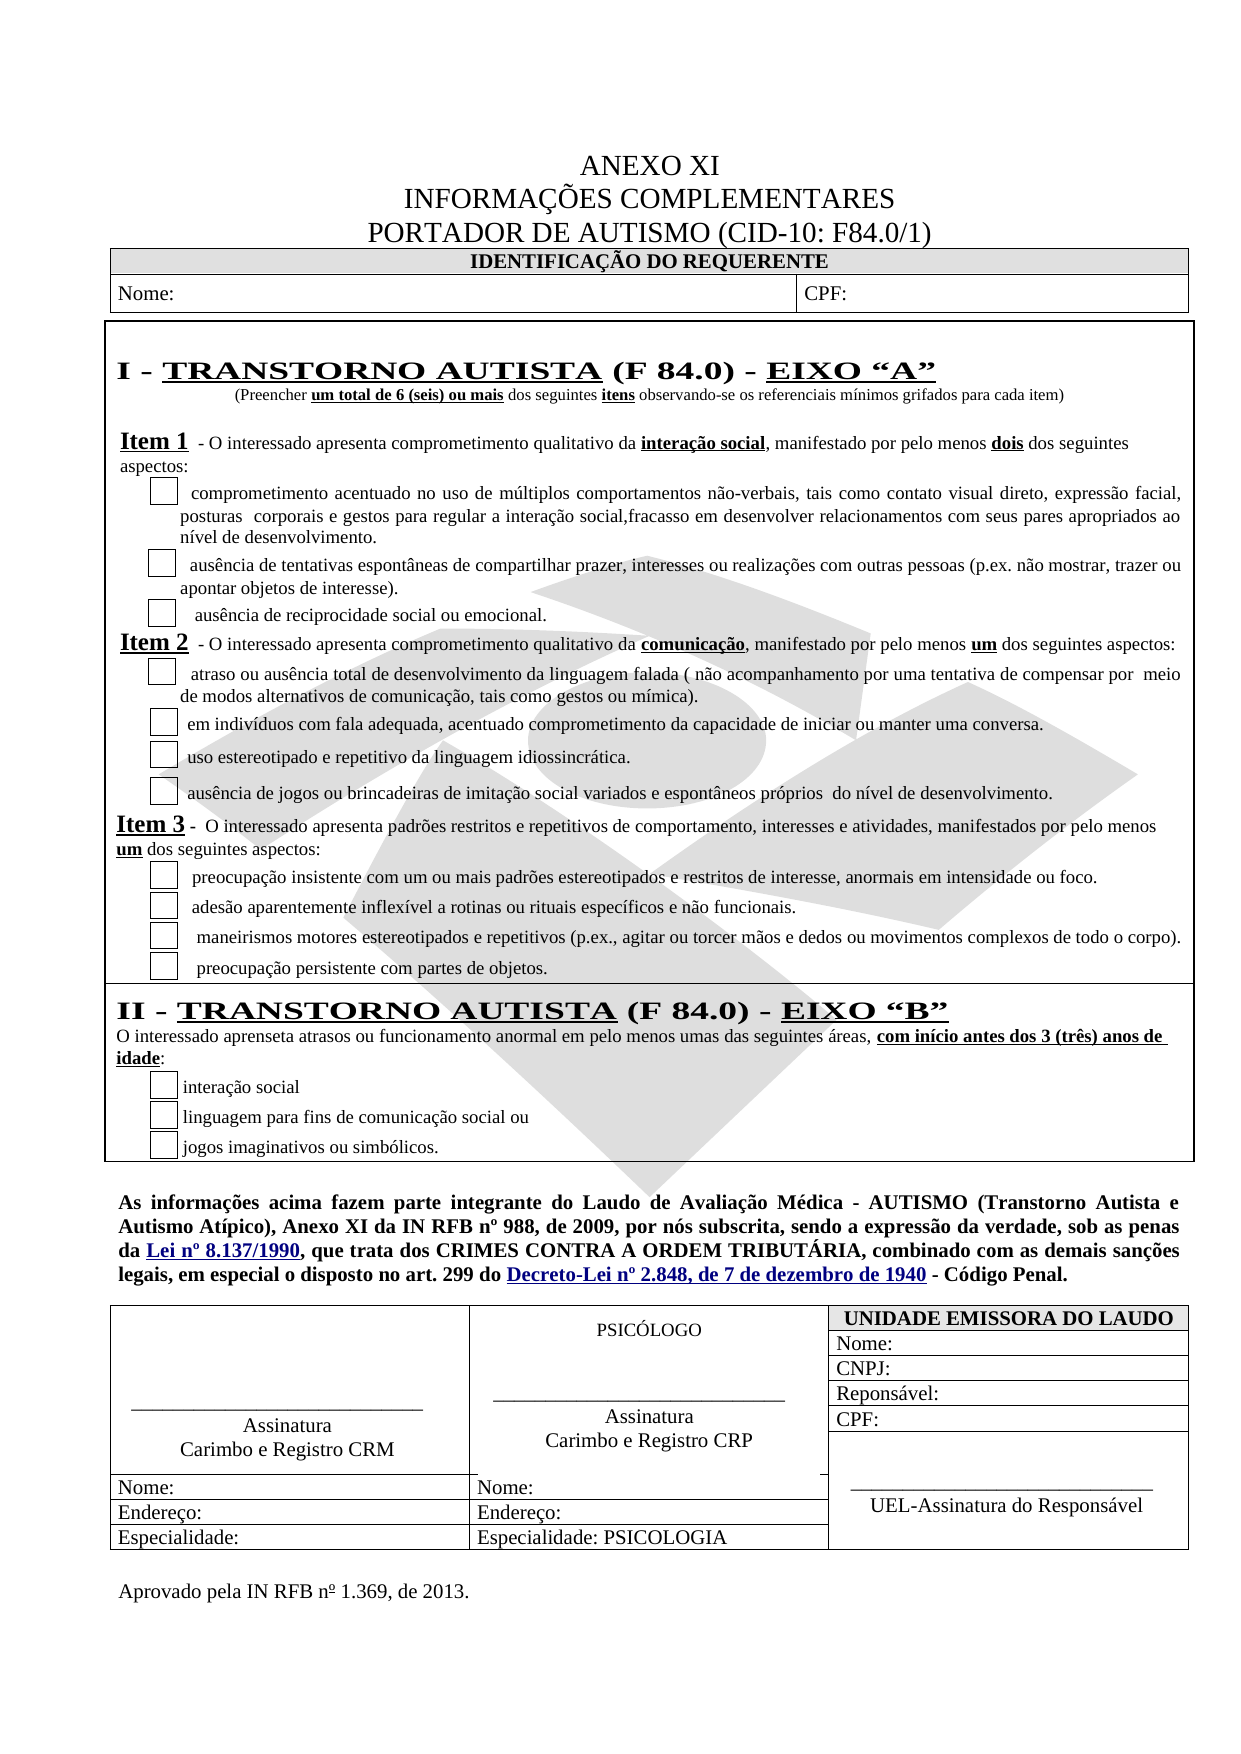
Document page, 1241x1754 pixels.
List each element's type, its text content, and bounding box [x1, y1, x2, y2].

table_cell uso estereotipado e repetitivo da linguagem idiossincrática. [106, 736, 222, 772]
table_cell uso estereotipado e repetitivo da linguagem idiossincrática. [388, 742, 441, 772]
table_header [111, 1306, 469, 1474]
table_cell [784, 598, 1143, 627]
table_cell Item 3 - O interessado apresenta padrões restritos e repetitivos de comportamento, interesses e atividades, manifestados por pelo menos um dos seguintes aspectos: [556, 809, 742, 859]
table_cell Nome: [111, 275, 796, 312]
table_cell ausência de reciprocidade social ou emocional. [106, 598, 623, 627]
table_cell Especialidade: PSICOLOGIA [470, 1525, 828, 1549]
text ANEXO XI INFORMAÇÕES COMPLEMENTARES PORTADOR DE AUTISMO (CID-10: F84.0/1) [118, 148, 1181, 248]
table_cell adesão aparentemente inflexível a rotinas ou rituais específicos e não funcionais. [672, 890, 895, 921]
table_cell [1144, 1100, 1193, 1129]
table_cell Reponsável: [829, 1381, 1188, 1405]
table_cell II - TRANSTORNO AUTISTA (F 84.0) - EIXO “B” O interessado aprenseta atrasos ou funcionamento anormal em pelo menos umas das seguintes áreas, com início antes dos 3 (três) anos de idade: [1144, 984, 1193, 1068]
table_cell [723, 1100, 1143, 1129]
table_cell Nome: [111, 1475, 469, 1499]
table_cell Item 3 - O interessado apresenta padrões restritos e repetitivos de comportamento, interesses e atividades, manifestados por pelo menos um dos seguintes aspectos: [106, 809, 268, 859]
table_cell Especialidade: [111, 1525, 469, 1549]
table_cell maneirismos motores estereotipados e repetitivos (p.ex., agitar ou torcer mãos e dedos ou movimentos complexos de todo o corpo). [714, 921, 1143, 949]
table_cell atraso ou ausência total de desenvolvimento da linguagem falada ( não acompanhamento por uma tentativa de compensar por meio de modos alternativos de comunicação, tais como gestos ou mímica). [106, 657, 374, 707]
table_cell comprometimento acentuado no uso de múltiplos comportamentos não-verbais, tais como contato visual direto, expressão facial, posturas corporais e gestos para regular a interação social,fracasso em desenvolver relacionamentos com seus pares apropriados ao nível de desenvolvimento. [106, 476, 1193, 548]
table_cell ausência de jogos ou brincadeiras de imitação social variados e espontâneos próprios do nível de desenvolvimento. [327, 773, 421, 809]
table_cell em indivíduos com fala adequada, acentuado comprometimento da capacidade de iniciar ou manter uma conversa. [1021, 707, 1143, 736]
table_cell [829, 1432, 1188, 1549]
table_cell ausência de jogos ou brincadeiras de imitação social variados e espontâneos próprios do nível de desenvolvimento. [500, 773, 633, 809]
table_cell preocupação persistente com partes de objetos. [106, 949, 416, 982]
table_cell preocupação insistente com um ou mais padrões estereotipados e restritos de interesse, anormais em intensidade ou foco. [106, 859, 373, 889]
table_cell Endereço: [111, 1500, 469, 1524]
table_header PSICÓLOGO [470, 1306, 828, 1467]
text As informações acima fazem parte integrante do Laudo de Avaliação Médica - AUTISMO (Transtorno Autista e Autismo Atípico), Anexo XI da IN RFB nº 988, de 2009, por nós subscrita, sendo a expressão da verdade, sob as penas da Lei nº 8.137/1990, que trata dos CRIMES CONTRA A ORDEM TRIBUTÁRIA, combinado com as demais sanções legais, em especial o disposto no art. 299 do Decreto-Lei nº 2.848, de 7 de dezembro de 1940 - Código Penal. [118, 1189, 1181, 1286]
table_cell [754, 1068, 1143, 1100]
table_cell Item 2 - O interessado apresenta comprometimento qualitativo da comunicação, manifestado por pelo menos um dos seguintes aspectos: [858, 627, 1143, 657]
table_cell CPF: [829, 1406, 1188, 1431]
table_header IDENTIFICAÇÃO DO REQUERENTE [111, 249, 1188, 273]
table_cell em indivíduos com fala adequada, acentuado comprometimento da capacidade de iniciar ou manter uma conversa. [106, 707, 275, 736]
table_cell em indivíduos com fala adequada, acentuado comprometimento da capacidade de iniciar ou manter uma conversa. [451, 707, 542, 736]
table_cell [1144, 1129, 1193, 1161]
table_cell ausência de tentativas espontâneas de compartilhar prazer, interesses ou realizações com outras pessoas (p.ex. não mostrar, trazer ou apontar objetos de interesse). [106, 548, 1193, 598]
table_cell interação social [106, 1068, 545, 1100]
table_cell linguagem para fins de comunicação social ou [106, 1100, 576, 1129]
table_cell II - TRANSTORNO AUTISTA (F 84.0) - EIXO “B” O interessado aprenseta atrasos ou funcionamento anormal em pelo menos umas das seguintes áreas, com início antes dos 3 (três) anos de idade: [106, 984, 511, 1068]
table_cell uso estereotipado e repetitivo da linguagem idiossincrática. [754, 736, 853, 772]
table_cell Nome: [470, 1475, 828, 1499]
table_cell II - TRANSTORNO AUTISTA (F 84.0) - EIXO “B” O interessado aprenseta atrasos ou funcionamento anormal em pelo menos umas das seguintes áreas, com início antes dos 3 (três) anos de idade: [787, 984, 1143, 1068]
table_cell preocupação persistente com partes de objetos. [1144, 949, 1193, 982]
table_cell uso estereotipado e repetitivo da linguagem idiossincrática. [1074, 736, 1143, 772]
table_cell Nome: [829, 1331, 1188, 1355]
table_cell Item 1 - O interessado apresenta comprometimento qualitativo da interação social, manifestado por pelo menos dois dos seguintes aspectos: [106, 404, 1193, 476]
table_cell Endereço: [470, 1500, 828, 1524]
table_cell Item 3 - O interessado apresenta padrões restritos e repetitivos de comportamento, interesses e atividades, manifestados por pelo menos um dos seguintes aspectos: [268, 809, 400, 859]
table_cell [689, 1129, 1143, 1161]
table_cell adesão aparentemente inflexível a rotinas ou rituais específicos e não funcionais. [106, 890, 357, 921]
table_cell CPF: [797, 275, 1188, 312]
table_cell uso estereotipado e repetitivo da linguagem idiossincrática. [1144, 736, 1193, 772]
table_cell adesão aparentemente inflexível a rotinas ou rituais específicos e não funcionais. [951, 890, 1143, 921]
table_cell ausência de jogos ou brincadeiras de imitação social variados e espontâneos próprios do nível de desenvolvimento. [661, 773, 798, 809]
table_cell jogos imaginativos ou simbólicos. [106, 1129, 610, 1161]
table_cell [1144, 598, 1193, 627]
table_cell preocupação insistente com um ou mais padrões estereotipados e restritos de interesse, anormais em intensidade ou foco. [989, 859, 1143, 889]
table_cell maneirismos motores estereotipados e repetitivos (p.ex., agitar ou torcer mãos e dedos ou movimentos complexos de todo o corpo). [106, 921, 378, 949]
table_cell Item 2 - O interessado apresenta comprometimento qualitativo da comunicação, manifestado por pelo menos um dos seguintes aspectos: [106, 627, 643, 657]
table_cell [1144, 1068, 1193, 1100]
table_cell atraso ou ausência total de desenvolvimento da linguagem falada ( não acompanhamento por uma tentativa de compensar por meio de modos alternativos de comunicação, tais como gestos ou mímica). [861, 657, 1143, 707]
subtitle Aprovado pela IN RFB nº 1.369, de 2013. [118, 1579, 1181, 1603]
table_cell atraso ou ausência total de desenvolvimento da linguagem falada ( não acompanhamento por uma tentativa de compensar por meio de modos alternativos de comunicação, tais como gestos ou mímica). [505, 657, 795, 707]
table_header I - TRANSTORNO AUTISTA (F 84.0) - EIXO “A” (Preencher um total de 6 (seis) ou mais dos seguintes itens observando-se os referenciais mínimos grifados para cada item) [106, 322, 1193, 404]
table_cell uso estereotipado e repetitivo da linguagem idiossincrática. [444, 736, 540, 772]
table_cell em indivíduos com fala adequada, acentuado comprometimento da capacidade de iniciar ou manter uma conversa. [752, 707, 847, 736]
table_cell Item 3 - O interessado apresenta padrões restritos e repetitivos de comportamento, interesses e atividades, manifestados por pelo menos um dos seguintes aspectos: [1026, 809, 1143, 859]
table_cell ausência de jogos ou brincadeiras de imitação social variados e espontâneos próprios do nível de desenvolvimento. [106, 773, 206, 809]
table_cell preocupação persistente com partes de objetos. [751, 949, 1143, 982]
table_cell CNPJ: [829, 1356, 1188, 1380]
table_header UNIDADE EMISSORA DO LAUDO [829, 1306, 1188, 1330]
